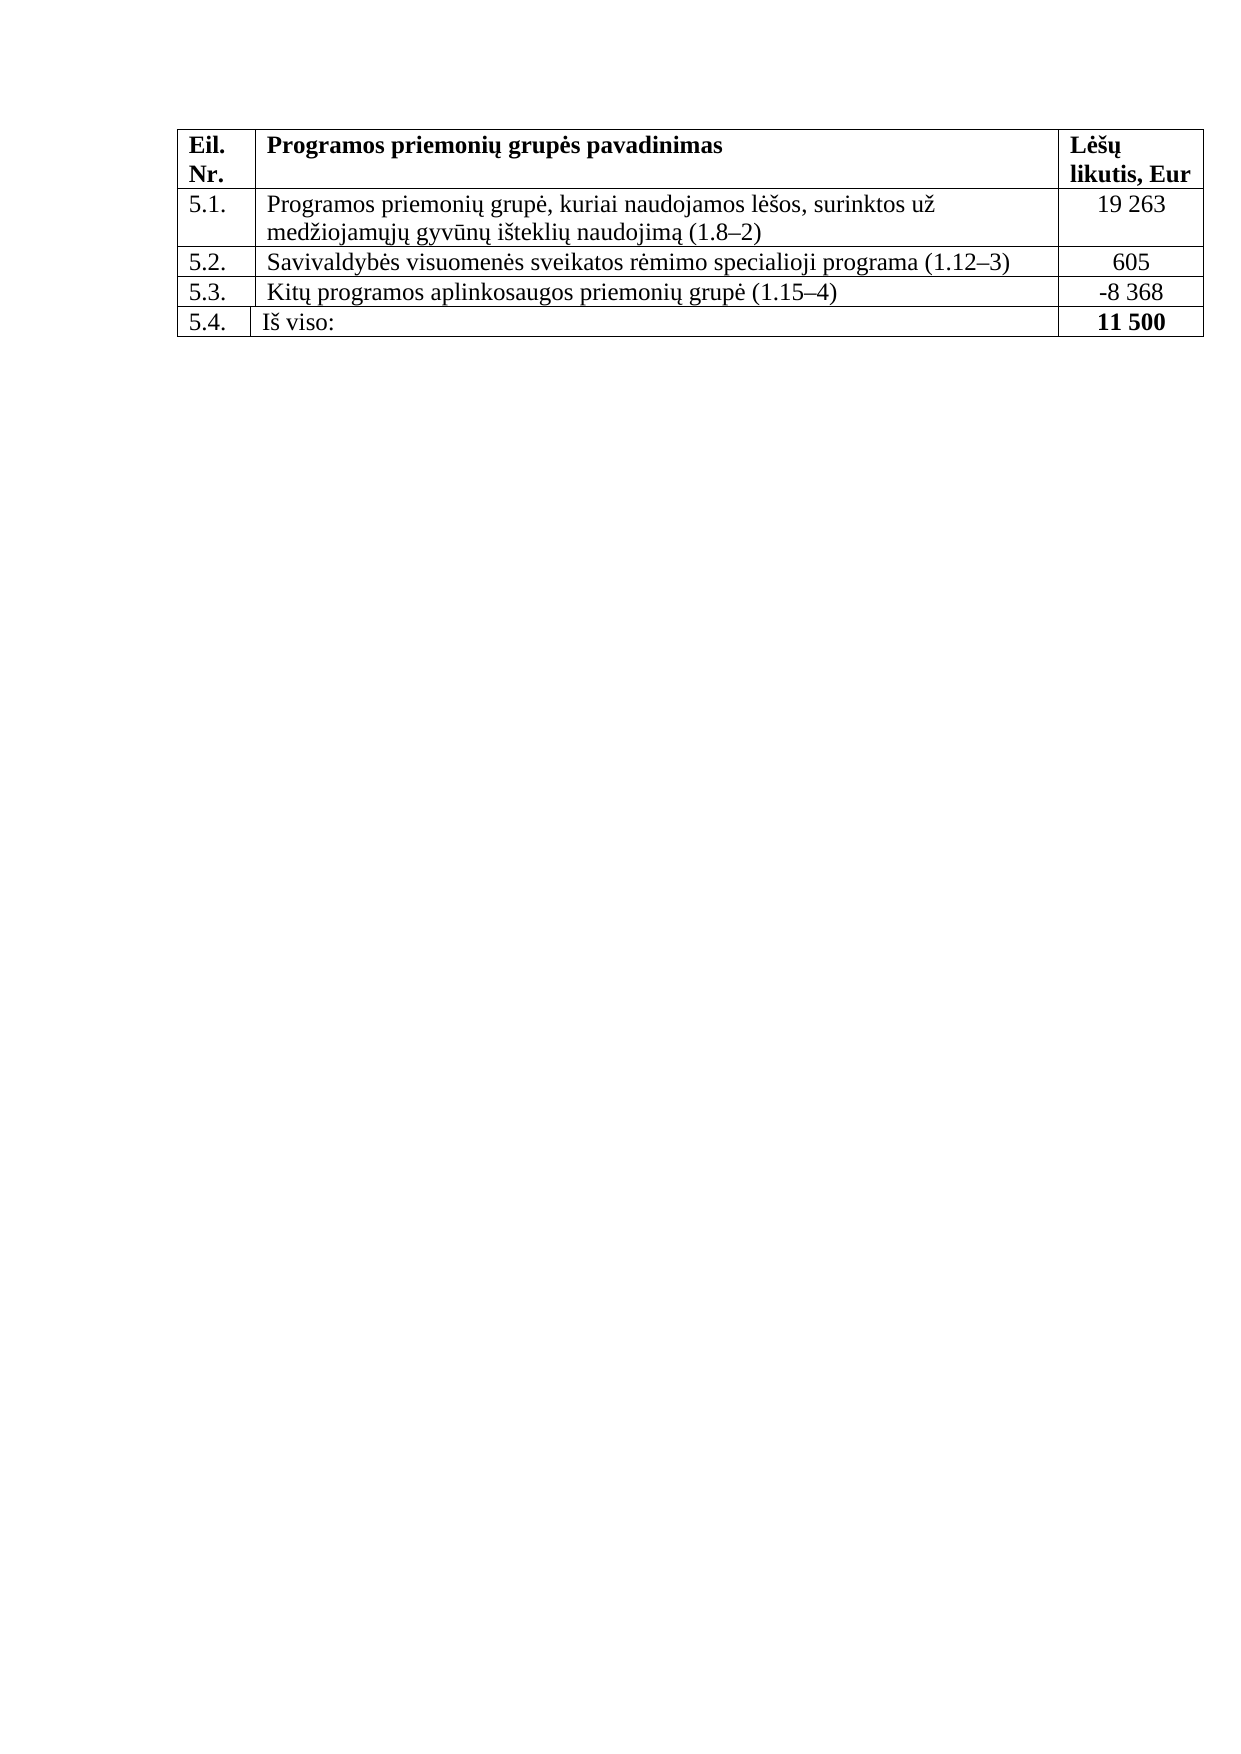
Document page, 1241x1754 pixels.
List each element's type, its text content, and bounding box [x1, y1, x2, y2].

table_cell Iš viso: [251, 307, 1058, 336]
table_header Programos priemonių grupės pavadinimas [256, 130, 1058, 188]
table_cell 11 500 [1059, 307, 1203, 336]
table_cell Kitų programos aplinkosaugos priemonių grupė (1.15–4) [256, 277, 1058, 306]
table_header Eil. Nr. [178, 130, 255, 188]
table_cell Programos priemonių grupė, kuriai naudojamos lėšos, surinktos už medžiojamųjų gyvūnų išteklių naudojimą (1.8–2) [256, 189, 1058, 246]
table_cell Savivaldybės visuomenės sveikatos rėmimo specialioji programa (1.12–3) [256, 247, 1058, 276]
table_cell 5.3. [178, 277, 255, 306]
table_cell 605 [1059, 247, 1203, 276]
table_cell 19 263 [1059, 189, 1203, 246]
table_header Lėšų likutis, Eur [1059, 130, 1203, 188]
table_cell 5.4. [178, 307, 250, 336]
table_cell 5.1. [178, 189, 255, 246]
table_cell 5.2. [178, 247, 255, 276]
table_cell -8 368 [1059, 277, 1203, 306]
